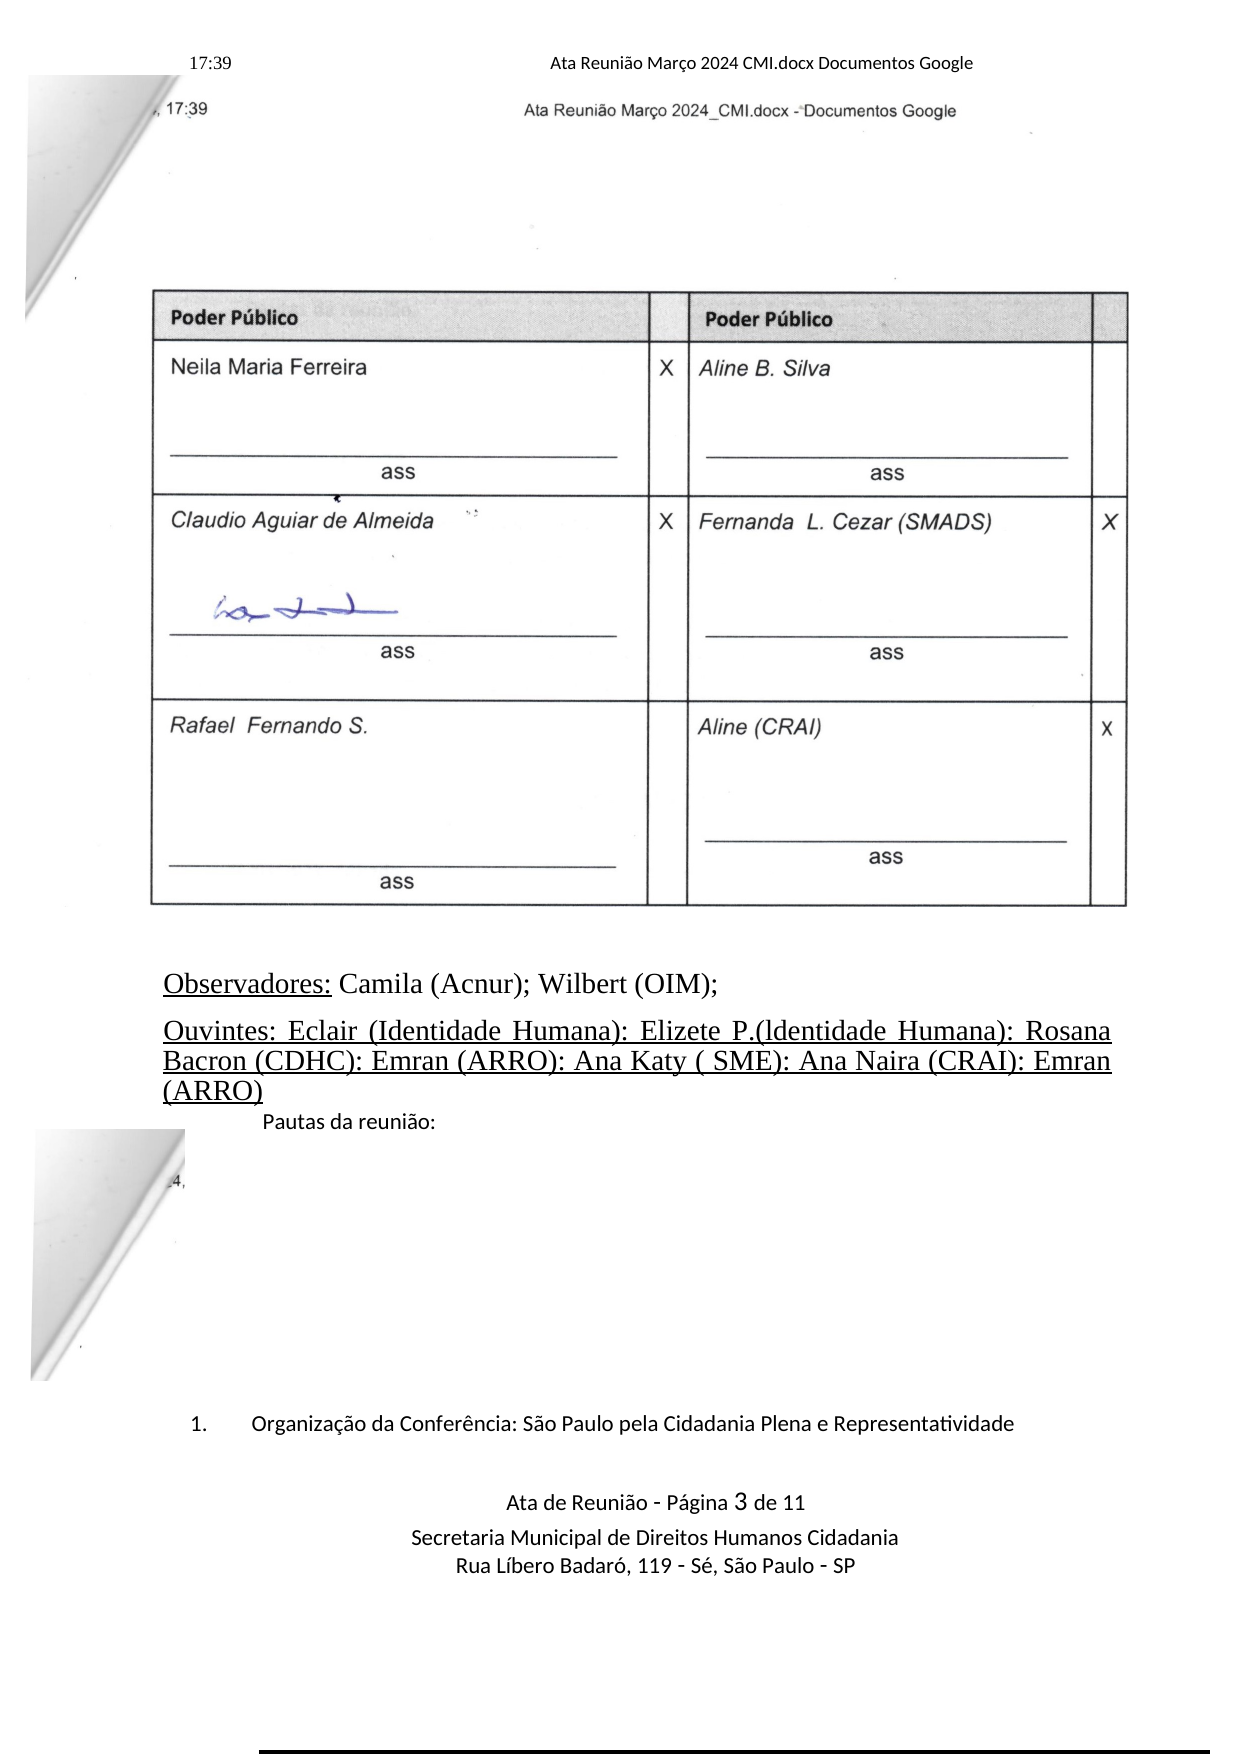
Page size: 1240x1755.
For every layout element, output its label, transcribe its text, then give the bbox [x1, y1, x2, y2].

text Ouvintes: Eclair (Identidade Humana): Elizete P.(ldentidade Humana): Rosana Bacron (CDHC): Emran (ARRO): Ana Katy ( SME): Ana Naira (CRAI): Emran [162, 1016, 1112, 1072]
text (ARRO) [162, 1073, 1112, 1107]
text 1. Organização da Conferência: São Paulo pela Cidadania Plena e Representatividade [98, 1409, 1140, 1437]
text Pautas da reunião: [31, 1107, 1140, 1381]
text Observadores: Camila (Acnur); Wilbert (OIM); [163, 966, 1140, 1000]
